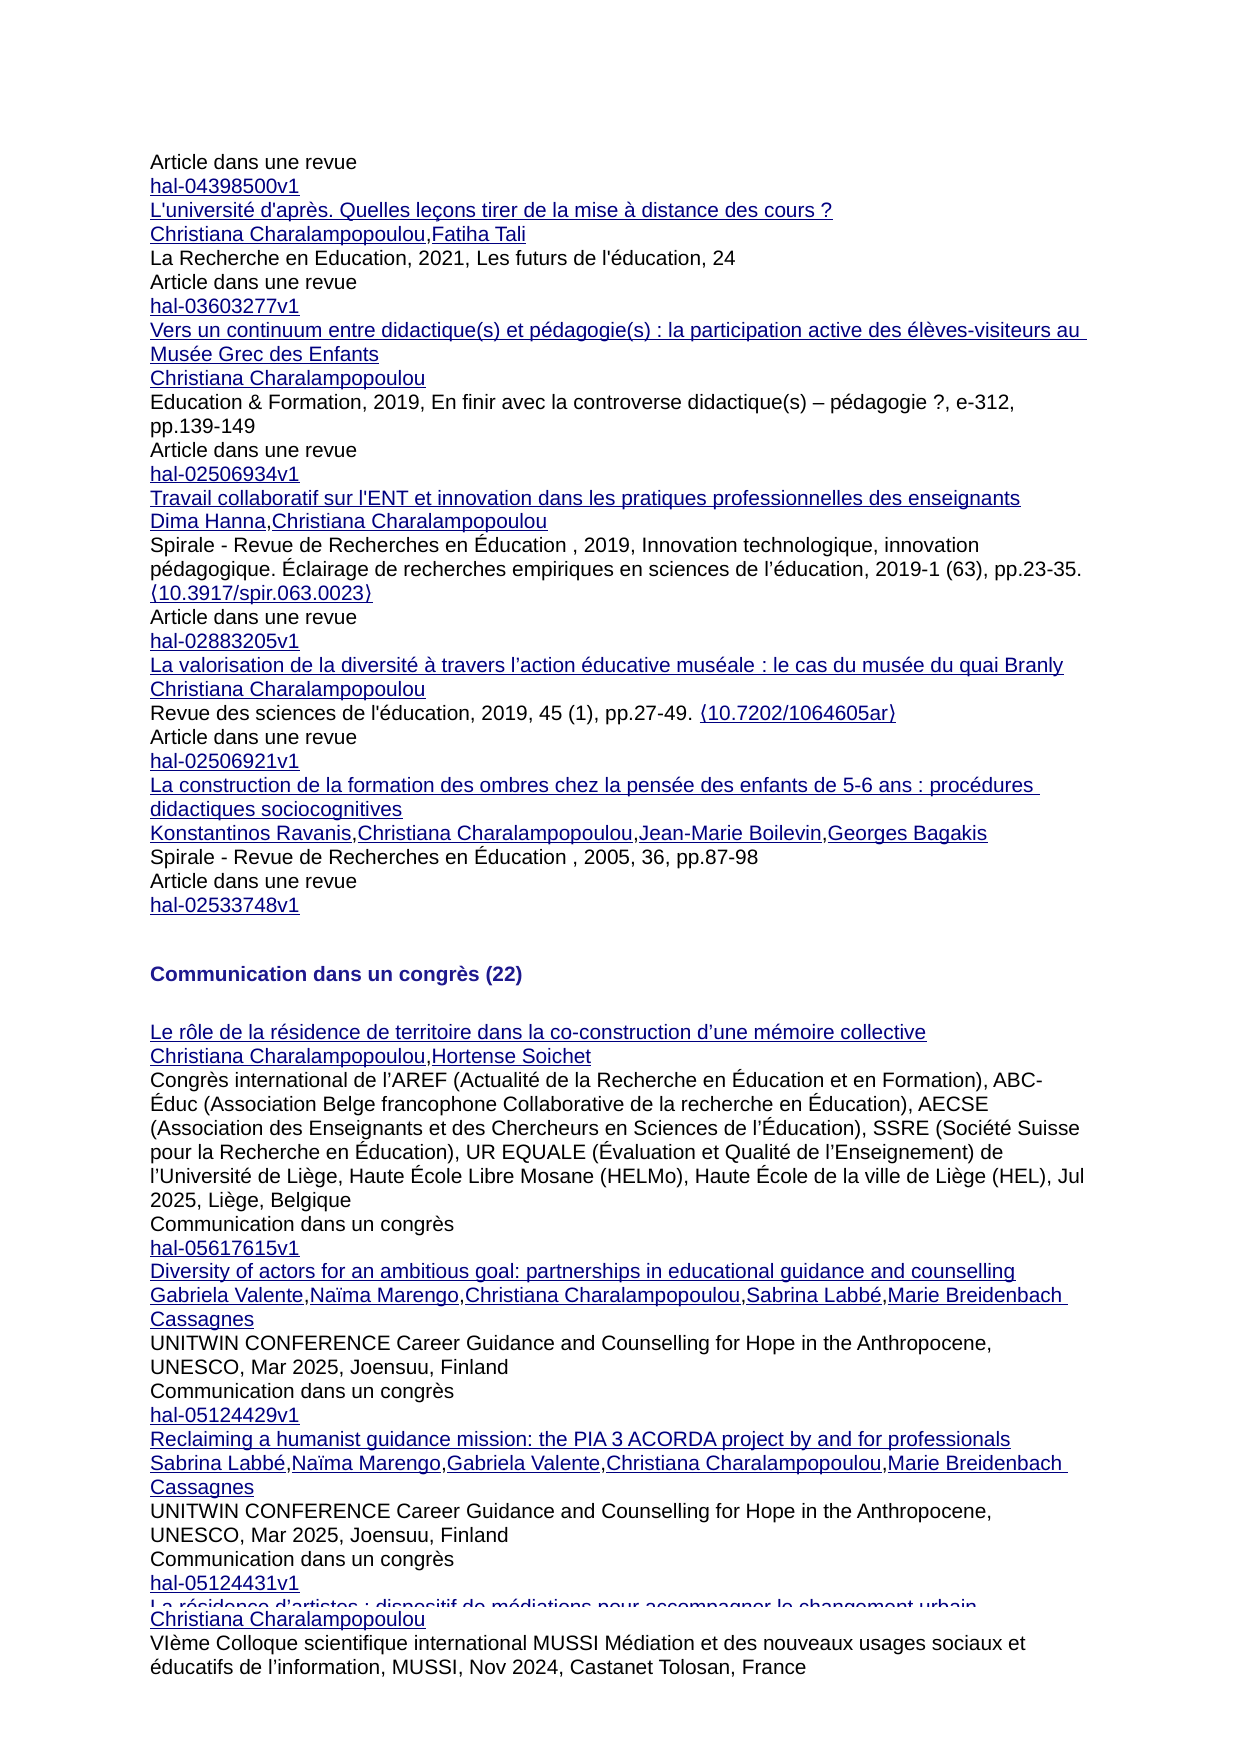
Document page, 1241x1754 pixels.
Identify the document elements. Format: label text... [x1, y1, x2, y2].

table_cell L'université d'après. Quelles leçons tirer de la mise à distance des cours ? Christiana Charalampopoulou,Fatiha Tali La Recherche en Education, 2021, Les futurs de l'éducation, 24 Article dans une revue hal-03603277v1 [150, 198, 1090, 318]
subtitle Communication dans un congrès (22) [150, 961, 1090, 985]
table_cell Article dans une revue hal-04398500v1 [150, 150, 1090, 198]
table_cell La construction de la formation des ombres chez la pensée des enfants de 5-6 ans : procédures didactiques sociocognitives Konstantinos Ravanis,Christiana Charalampopoulou,Jean-Marie Boilevin,Georges Bagakis Spirale - Revue de Recherches en Éducation , 2005, 36, pp.87-98 Article dans une revue hal-02533748v1 [150, 773, 1090, 917]
table_cell La valorisation de la diversité à travers l’action éducative muséale : le cas du musée du quai Branly Christiana Charalampopoulou Revue des sciences de l'éducation, 2019, 45 (1), pp.27-49. ⟨10.7202/1064605ar⟩ Article dans une revue hal-02506921v1 [150, 653, 1090, 773]
table_cell Reclaiming a humanist guidance mission: the PIA 3 ACORDA project by and for professionals Sabrina Labbé,Naïma Marengo,Gabriela Valente,Christiana Charalampopoulou,Marie Breidenbach Cassagnes UNITWIN CONFERENCE Career Guidance and Counselling for Hope in the Anthropocene, UNESCO, Mar 2025, Joensuu, Finland Communication dans un congrès hal-05124431v1 [150, 1427, 1090, 1595]
table_cell La résidence d’artistes : dispositif de médiations pour accompagner le changement urbain Christiana Charalampopoulou VIème Colloque scientifique international MUSSI Médiation et des nouveaux usages sociaux et éducatifs de l’information, MUSSI, Nov 2024, Castanet Tolosan, France [150, 1595, 1090, 1679]
table_cell Travail collaboratif sur l'ENT et innovation dans les pratiques professionnelles des enseignants Dima Hanna,Christiana Charalampopoulou Spirale - Revue de Recherches en Éducation , 2019, Innovation technologique, innovation pédagogique. Éclairage de recherches empiriques en sciences de l’éducation, 2019-1 (63), pp.23-35. ⟨10.3917/spir.063.0023⟩ Article dans une revue hal-02883205v1 [150, 485, 1090, 653]
table_header Le rôle de la résidence de territoire dans la co-construction d’une mémoire collective Christiana Charalampopoulou,Hortense Soichet Congrès international de l’AREF (Actualité de la Recherche en Éducation et en Formation), ABC-Éduc (Association Belge francophone Collaborative de la recherche en Éducation), AECSE (Association des Enseignants et des Chercheurs en Sciences de l’Éducation), SSRE (Société Suisse pour la Recherche en Éducation), UR EQUALE (Évaluation et Qualité de l’Enseignement) de l’Université de Liège, Haute École Libre Mosane (HELMo), Haute École de la ville de Liège (HEL), Jul 2025, Liège, Belgique Communication dans un congrès hal-05617615v1 [150, 1020, 1090, 1259]
table_cell Diversity of actors for an ambitious goal: partnerships in educational guidance and counselling Gabriela Valente,Naïma Marengo,Christiana Charalampopoulou,Sabrina Labbé,Marie Breidenbach Cassagnes UNITWIN CONFERENCE Career Guidance and Counselling for Hope in the Anthropocene, UNESCO, Mar 2025, Joensuu, Finland Communication dans un congrès hal-05124429v1 [150, 1259, 1090, 1427]
table_cell Vers un continuum entre didactique(s) et pédagogie(s) : la participation active des élèves-visiteurs au Musée Grec des Enfants Christiana Charalampopoulou Education & Formation, 2019, En finir avec la controverse didactique(s) – pédagogie ?, e-312, pp.139-149 Article dans une revue hal-02506934v1 [150, 318, 1090, 485]
